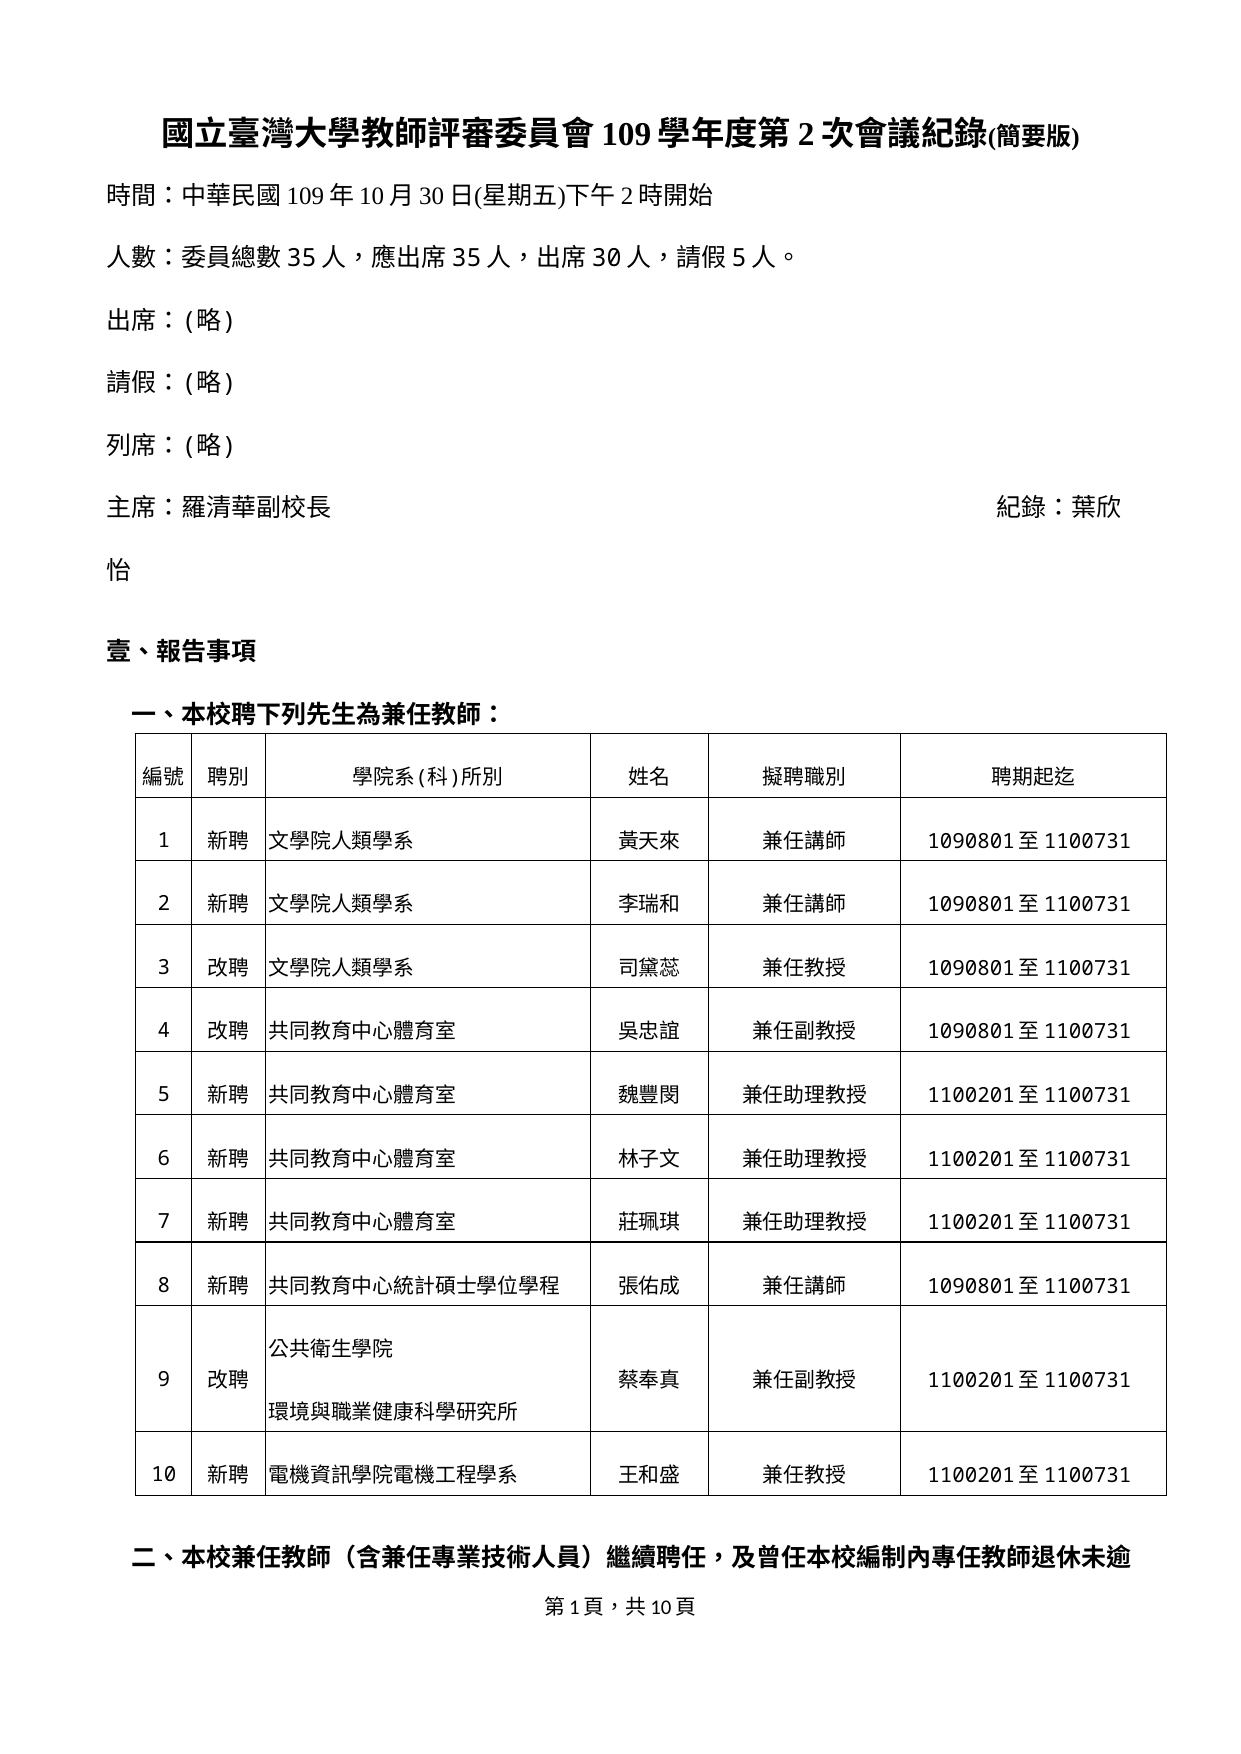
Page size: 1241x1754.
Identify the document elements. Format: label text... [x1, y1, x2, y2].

table_cell 9 [136, 1306, 191, 1431]
table_header 編號 [136, 734, 191, 797]
table_cell 新聘 [192, 861, 265, 924]
table_cell 兼任助理教授 [709, 1179, 900, 1241]
table_header 學院系(科)所別 [266, 734, 590, 797]
table_cell 蔡奉真 [591, 1306, 708, 1431]
table_cell 李瑞和 [591, 861, 708, 924]
table_cell 8 [136, 1243, 191, 1305]
table_cell 新聘 [192, 1179, 265, 1241]
table_cell 兼任教授 [709, 925, 900, 987]
table_cell 1100201至1100731 [901, 1115, 1166, 1178]
text 時間：中華民國109年10月30日(星期五)下午2時開始 [106, 152, 1134, 214]
table_cell 公共衛生學院 環境與職業健康科學研究所 [266, 1306, 590, 1431]
table_cell 1090801至1100731 [901, 861, 1166, 924]
table_cell 10 [136, 1432, 191, 1494]
table_cell 王和盛 [591, 1432, 708, 1494]
table_header 姓名 [591, 734, 708, 797]
table_cell 1 [136, 798, 191, 860]
table_cell 黃天來 [591, 798, 708, 860]
table_cell 兼任助理教授 [709, 1115, 900, 1178]
text 出席：(略) [106, 277, 1134, 339]
table_cell 新聘 [192, 798, 265, 860]
table_cell 1090801至1100731 [901, 1243, 1166, 1305]
table_cell 6 [136, 1115, 191, 1178]
text 請假：(略) [106, 339, 1134, 402]
table_cell 林子文 [591, 1115, 708, 1178]
table_cell 兼任講師 [709, 861, 900, 924]
table_cell 文學院人類學系 [266, 861, 590, 924]
table_cell 共同教育中心統計碩士學位學程 [266, 1243, 590, 1305]
table_cell 改聘 [192, 1306, 265, 1431]
table_cell 共同教育中心體育室 [266, 988, 590, 1051]
table_cell 文學院人類學系 [266, 925, 590, 987]
text 人數：委員總數35人，應出席35人，出席30人，請假5人。 [106, 214, 1134, 277]
table_cell 魏豐閔 [591, 1052, 708, 1114]
table_cell 1100201至1100731 [901, 1052, 1166, 1114]
table_cell 吳忠誼 [591, 988, 708, 1051]
table_cell 張佑成 [591, 1243, 708, 1305]
table_cell 文學院人類學系 [266, 798, 590, 860]
text 壹、報告事項 [106, 608, 1134, 671]
table_cell 1100201至1100731 [901, 1179, 1166, 1241]
table_cell 新聘 [192, 1052, 265, 1114]
table_cell 3 [136, 925, 191, 987]
table_header 擬聘職別 [709, 734, 900, 797]
text 一、本校聘下列先生為兼任教師： [131, 671, 1134, 733]
table_cell 兼任助理教授 [709, 1052, 900, 1114]
table_cell 共同教育中心體育室 [266, 1179, 590, 1241]
text 列席：(略) [106, 402, 1134, 464]
table_cell 改聘 [192, 925, 265, 987]
table_cell 改聘 [192, 988, 265, 1051]
text 二、本校兼任教師（含兼任專業技術人員）繼續聘任，及曾任本校編制內專任教師退休未逾 [131, 1514, 1134, 1577]
table_cell 兼任教授 [709, 1432, 900, 1494]
table_cell 司黛蕊 [591, 925, 708, 987]
table_cell 兼任講師 [709, 1243, 900, 1305]
table_cell 共同教育中心體育室 [266, 1115, 590, 1178]
table_cell 兼任副教授 [709, 1306, 900, 1431]
table_cell 1100201至1100731 [901, 1306, 1166, 1431]
table_cell 兼任講師 [709, 798, 900, 860]
table_cell 新聘 [192, 1243, 265, 1305]
table_cell 新聘 [192, 1115, 265, 1178]
table_cell 2 [136, 861, 191, 924]
table_cell 共同教育中心體育室 [266, 1052, 590, 1114]
table_cell 4 [136, 988, 191, 1051]
table_cell 7 [136, 1179, 191, 1241]
text 國立臺灣大學教師評審委員會109學年度第2次會議紀錄(簡要版) [106, 89, 1134, 152]
table_cell 1090801至1100731 [901, 925, 1166, 987]
text 主席：羅清華副校長 紀錄：葉欣怡 [106, 464, 1134, 589]
table_cell 莊珮琪 [591, 1179, 708, 1241]
table_cell 1100201至1100731 [901, 1432, 1166, 1494]
table_cell 1090801至1100731 [901, 798, 1166, 860]
table_header 聘別 [192, 734, 265, 797]
table_cell 1090801至1100731 [901, 988, 1166, 1051]
table_cell 電機資訊學院電機工程學系 [266, 1432, 590, 1494]
table_cell 兼任副教授 [709, 988, 900, 1051]
table_header 聘期起迄 [901, 734, 1166, 797]
table_cell 新聘 [192, 1432, 265, 1494]
table_cell 5 [136, 1052, 191, 1114]
